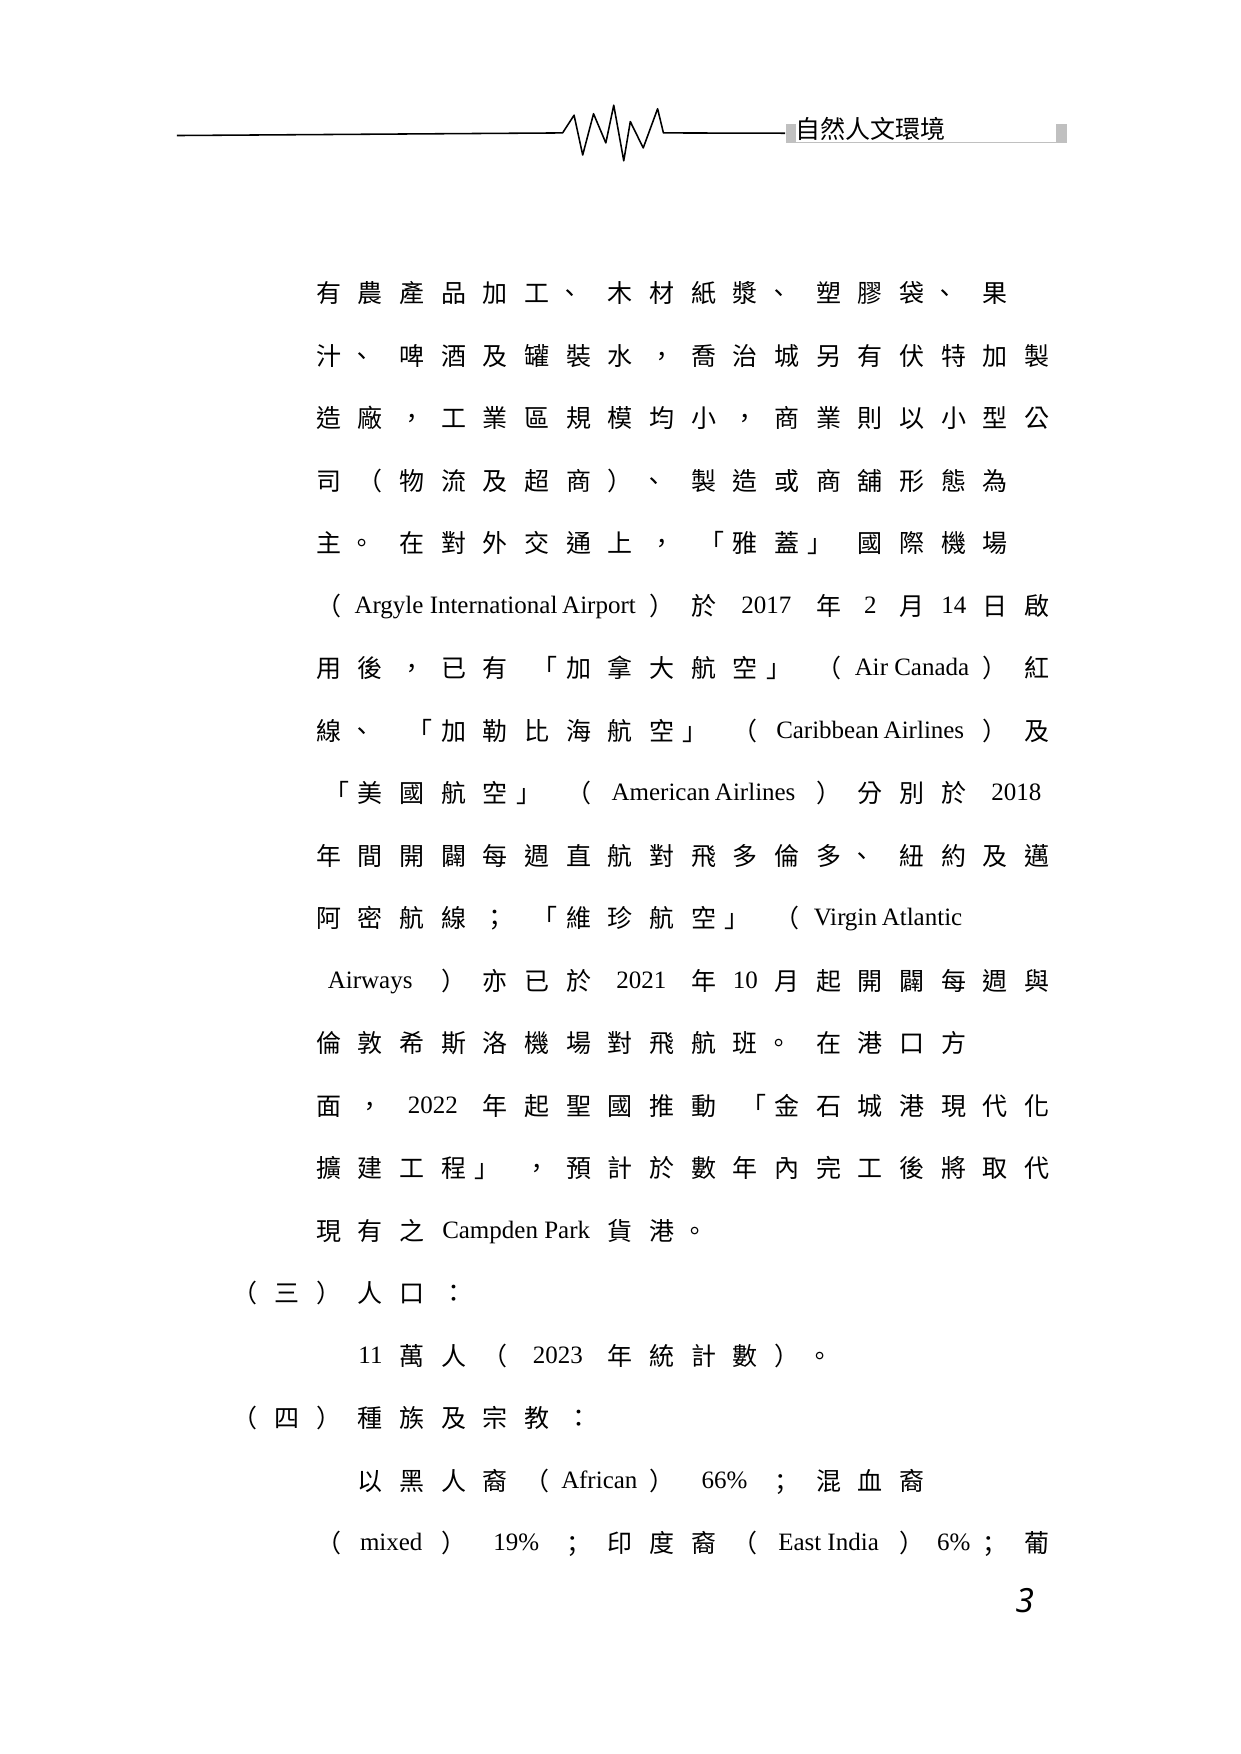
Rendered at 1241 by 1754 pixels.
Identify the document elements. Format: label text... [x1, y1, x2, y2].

text 11萬人（2023年統計數）。 [281, 1313, 1058, 1375]
text （三）人口： [207, 1250, 1058, 1313]
text 以黑人裔（African）66%；混血裔（mixed）19%；印度裔（East India）6%；葡 [281, 1438, 1058, 1563]
text 有農產品加工、木材紙漿、塑膠袋、果汁、啤酒及罐裝水，喬治城另有伏特加製造廠，工業區規模均小，商業則以小型公司（物流及超商）、製造或商舖形態為主。在對外交通上，「雅蓋」國際機場（Argyle International Airport）於2017年2月14日啟用後，已有「加拿大航空」（Air Canada）紅線、「加勒比海航空」（Caribbean Airlines）及「美國航空」（American Airlines）分別於2018年間開闢每週直航對飛多倫多、紐約及邁阿密航線；「維珍航空」（Virgin Atlantic Airways）亦已於2021年10月起開闢每週與倫敦希斯洛機場對飛航班。在港口方面，2022年起聖國推動「金石城港現代化擴建工程」，預計於數年內完工後將取代現有之Campden Park貨港。 [281, 250, 1058, 1250]
text （四）種族及宗教： [207, 1375, 1058, 1438]
